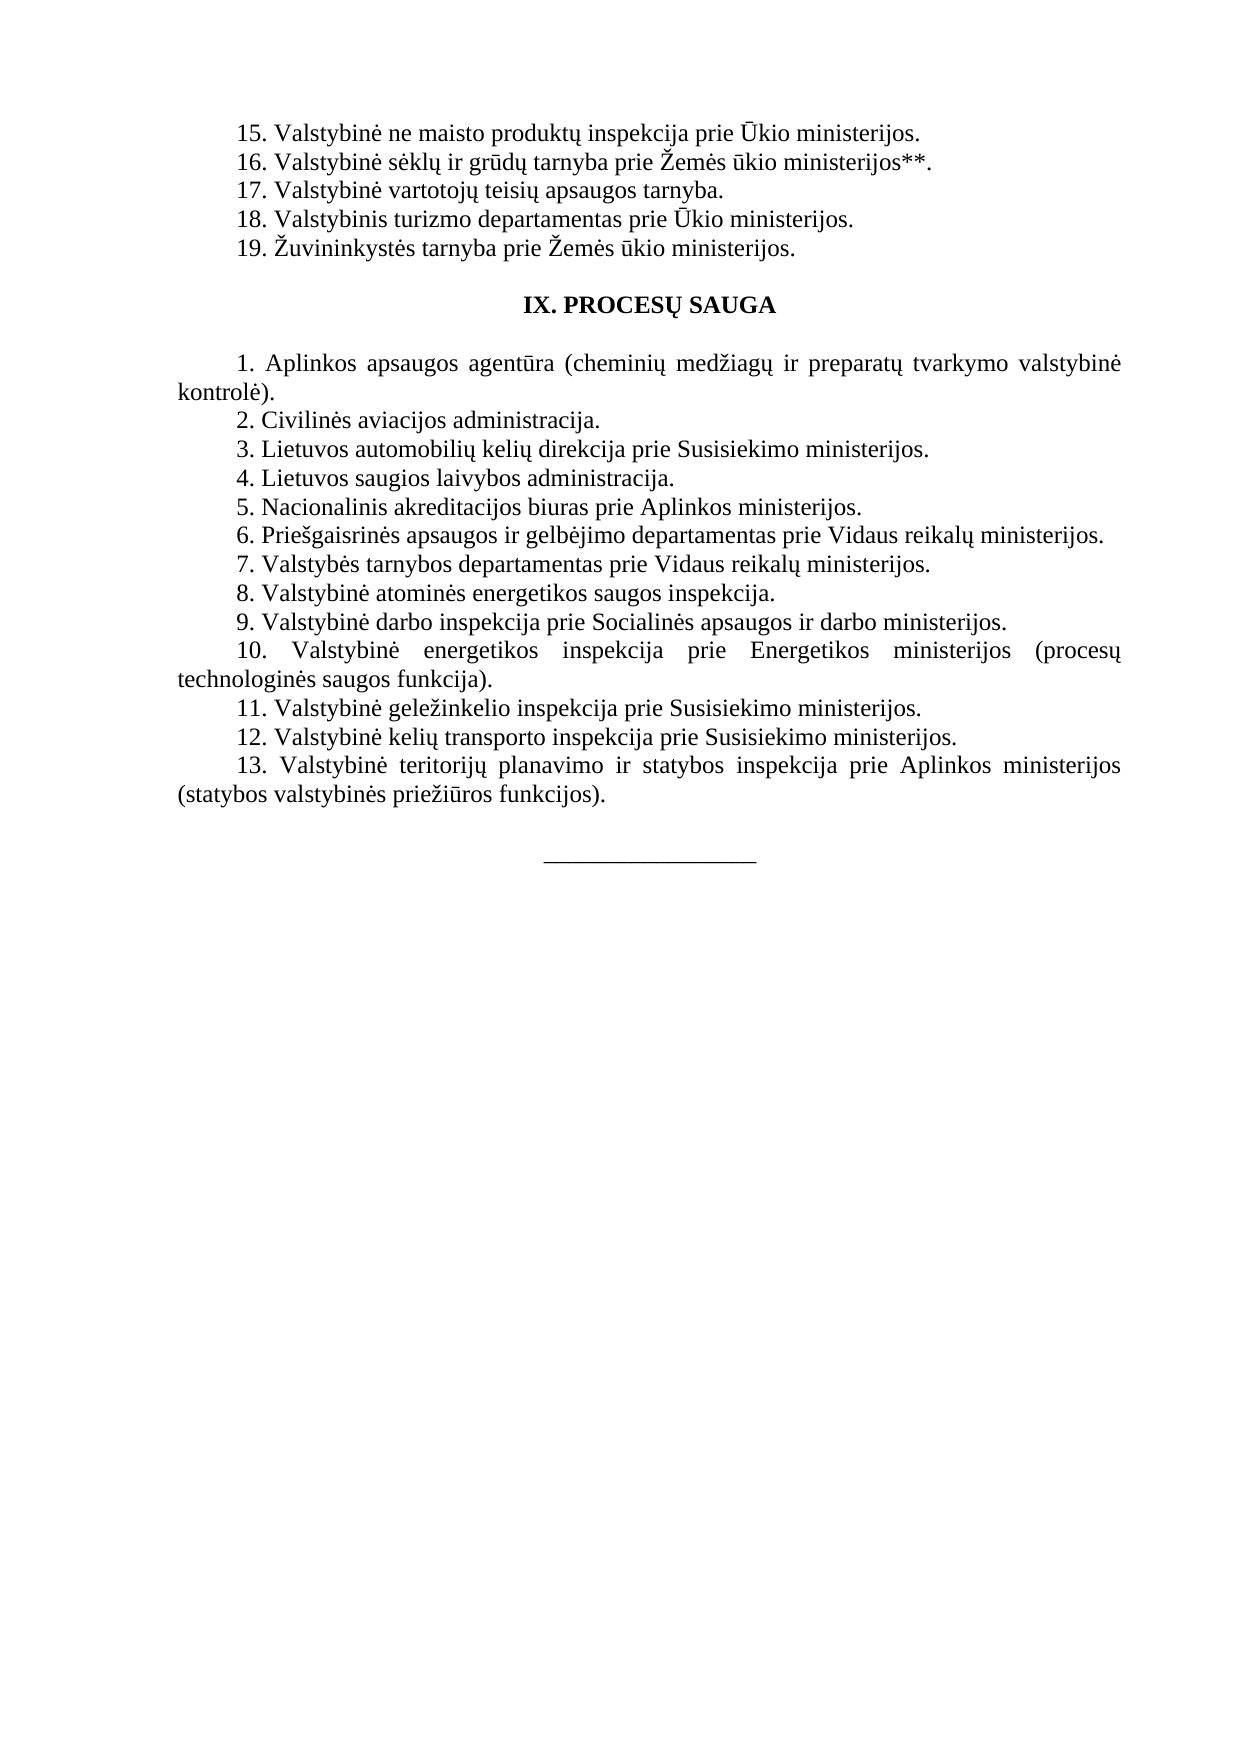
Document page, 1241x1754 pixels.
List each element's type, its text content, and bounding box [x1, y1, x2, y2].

text 5. Nacionalinis akreditacijos biuras prie Aplinkos ministerijos. [177, 492, 1122, 521]
text 19. Žuvininkystės tarnyba prie Žemės ūkio ministerijos. [177, 233, 1122, 262]
text 11. Valstybinė geležinkelio inspekcija prie Susisiekimo ministerijos. [177, 693, 1122, 722]
text 17. Valstybinė vartotojų teisių apsaugos tarnyba. [177, 176, 1122, 204]
text 13. Valstybinė teritorijų planavimo ir statybos inspekcija prie Aplinkos ministerijos (statybos valstybinės priežiūros funkcijos). [177, 751, 1122, 808]
text _________________ [177, 837, 1122, 866]
text 6. Priešgaisrinės apsaugos ir gelbėjimo departamentas prie Vidaus reikalų ministerijos. [177, 521, 1122, 549]
text 2. Civilinės aviacijos administracija. [177, 406, 1122, 434]
text 8. Valstybinė atominės energetikos saugos inspekcija. [177, 578, 1122, 607]
text 9. Valstybinė darbo inspekcija prie Socialinės apsaugos ir darbo ministerijos. [177, 607, 1122, 636]
text 7. Valstybės tarnybos departamentas prie Vidaus reikalų ministerijos. [177, 549, 1122, 578]
text 1. Aplinkos apsaugos agentūra (cheminių medžiagų ir preparatų tvarkymo valstybinė kontrolė). [177, 348, 1122, 406]
text 4. Lietuvos saugios laivybos administracija. [177, 463, 1122, 492]
text 3. Lietuvos automobilių kelių direkcija prie Susisiekimo ministerijos. [177, 434, 1122, 463]
text 18. Valstybinis turizmo departamentas prie Ūkio ministerijos. [177, 204, 1122, 233]
text 12. Valstybinė kelių transporto inspekcija prie Susisiekimo ministerijos. [177, 722, 1122, 751]
text 15. Valstybinė ne maisto produktų inspekcija prie Ūkio ministerijos. [177, 118, 1122, 147]
text 16. Valstybinė sėklų ir grūdų tarnyba prie Žemės ūkio ministerijos**. [177, 147, 1122, 176]
text IX. Procesų sauga [177, 291, 1122, 319]
text 10. Valstybinė energetikos inspekcija prie Energetikos ministerijos (procesų technologinės saugos funkcija). [177, 636, 1122, 693]
